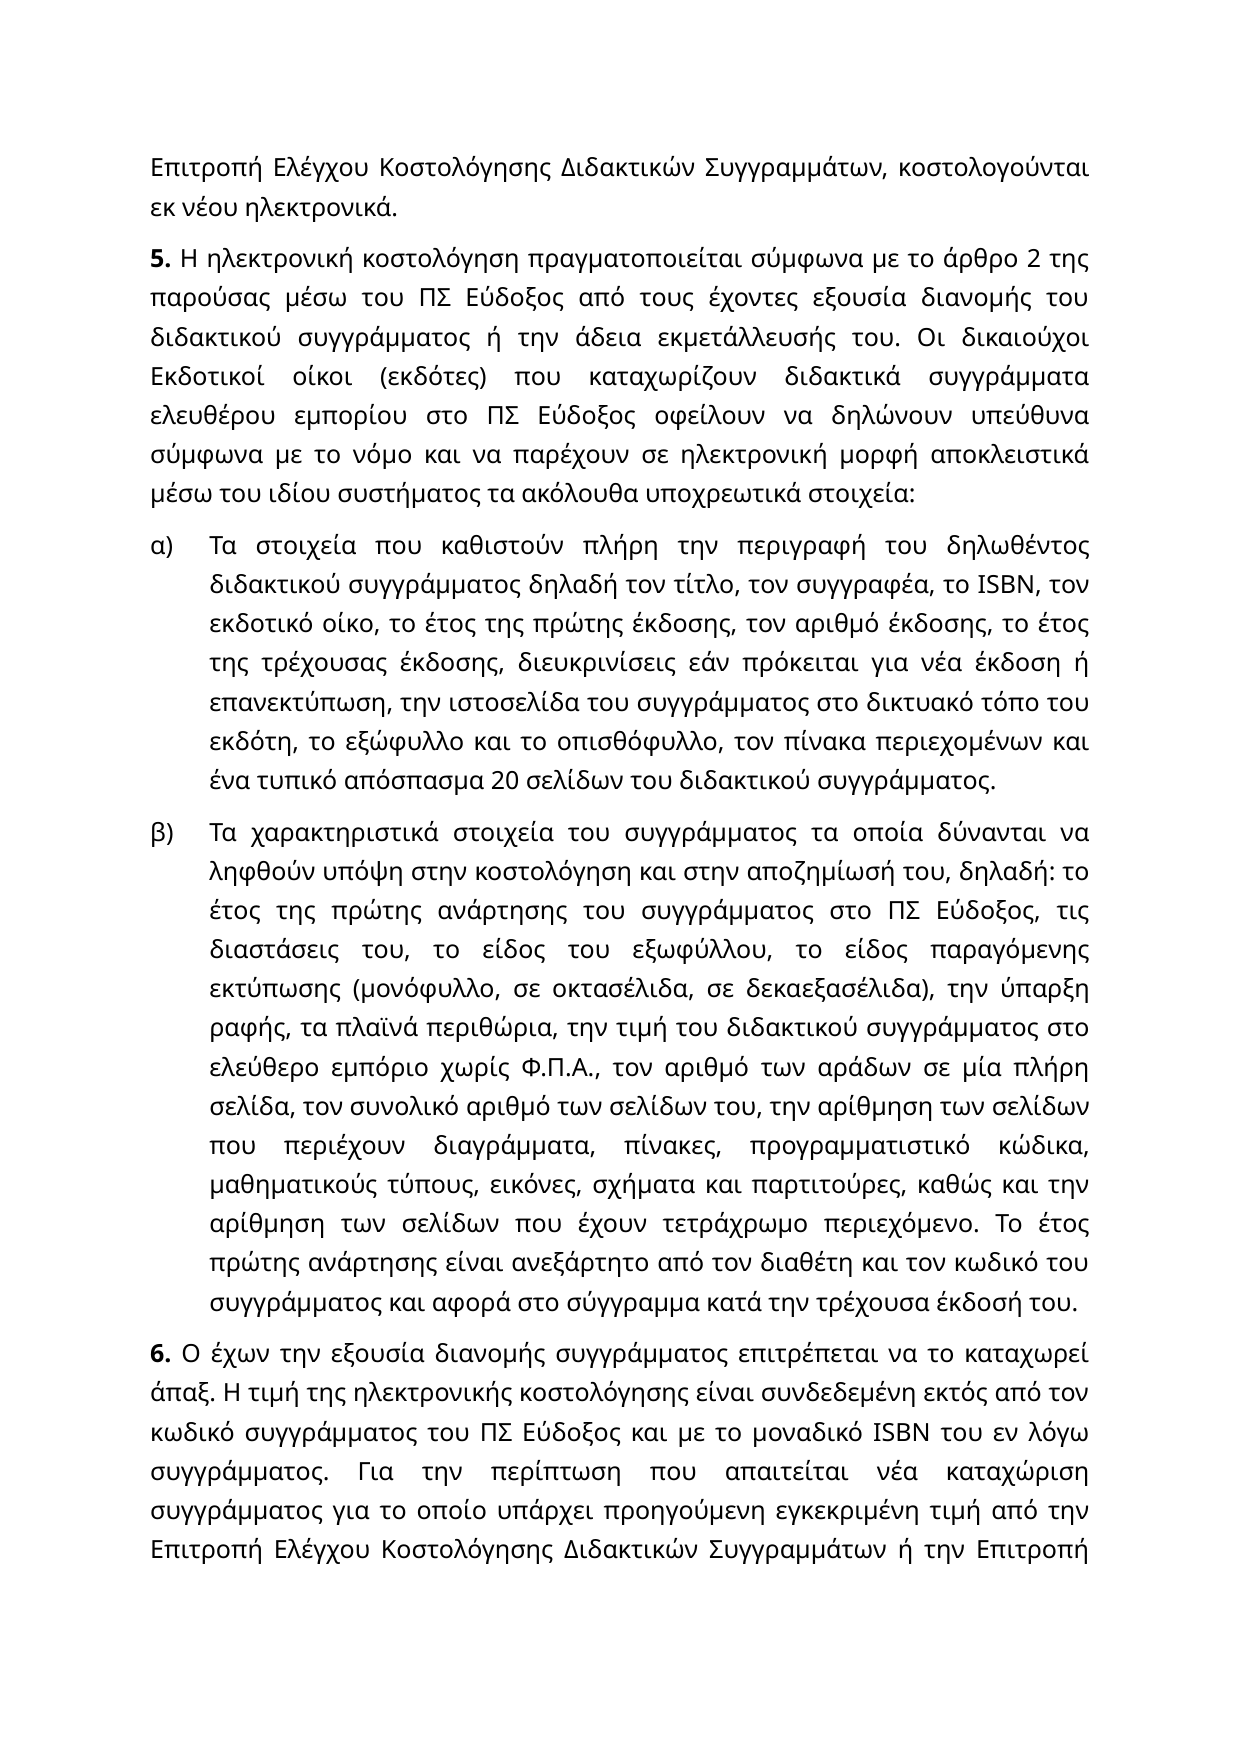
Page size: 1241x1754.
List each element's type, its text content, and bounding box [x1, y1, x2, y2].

text 6. Ο έχων την εξουσία διανομής συγγράμματος επιτρέπεται να το καταχωρεί άπαξ. Η τιμή της ηλεκτρονικής κοστολόγησης είναι συνδεδεμένη εκτός από τον κωδικό συγγράμματος του ΠΣ Εύδοξος και με το μοναδικό ISBN του εν λόγω συγγράμματος. Για την περίπτωση που απαιτείται νέα καταχώριση συγγράμματος για το οποίο υπάρχει προηγούμενη εγκεκριμένη τιμή από την Επιτροπή Ελέγχου Κοστολόγησης Διδακτικών Συγγραμμάτων ή την Επιτροπή [150, 1336, 1090, 1566]
text 5. Η ηλεκτρονική κοστολόγηση πραγματοποιείται σύμφωνα με το άρθρο 2 της παρούσας μέσω του ΠΣ Εύδοξος από τους έχοντες εξουσία διανομής του διδακτικού συγγράμματος ή την άδεια εκμετάλλευσής του. Οι δικαιούχοι Εκδοτικοί οίκοι (εκδότες) που καταχωρίζουν διδακτικά συγγράμματα ελευθέρου εμπορίου στο ΠΣ Εύδοξος οφείλουν να δηλώνουν υπεύθυνα σύμφωνα με το νόμο και να παρέχουν σε ηλεκτρονική μορφή αποκλειστικά μέσω του ιδίου συστήματος τα ακόλουθα υποχρεωτικά στοιχεία: [150, 241, 1090, 510]
text Επιτροπή Ελέγχου Κοστολόγησης Διδακτικών Συγγραμμάτων, κοστολογούνται εκ νέου ηλεκτρονικά. [150, 150, 1090, 223]
list α) Τα στοιχεία που καθιστούν πλήρη την περιγραφή του δηλωθέντος διδακτικού συγγράμματος δηλαδή τον τίτλο, τον συγγραφέα, το ISBN, τον εκδοτικό οίκο, το έτος της πρώτης έκδοσης, τον αριθμό έκδοσης, το έτος της τρέχουσας έκδοσης, διευκρινίσεις εάν πρόκειται για νέα έκδοση ή επανεκτύπωση, την ιστοσελίδα του συγγράμματος στο δικτυακό τόπο του εκδότη, το εξώφυλλο και το οπισθόφυλλο, τον πίνακα περιεχομένων και ένα τυπικό απόσπασμα 20 σελίδων του διδακτικού συγγράμματος. [150, 527, 1090, 797]
list β) Τα χαρακτηριστικά στοιχεία του συγγράμματος τα οποία δύνανται να ληφθούν υπόψη στην κοστολόγηση και στην αποζημίωσή του, δηλαδή: το έτος της πρώτης ανάρτησης του συγγράμματος στο ΠΣ Εύδοξος, τις διαστάσεις του, το είδος του εξωφύλλου, το είδος παραγόμενης εκτύπωσης (μονόφυλλο, σε οκτασέλιδα, σε δεκαεξασέλιδα), την ύπαρξη ραφής, τα πλαϊνά περιθώρια, την τιμή του διδακτικού συγγράμματος στο ελεύθερο εμπόριο χωρίς Φ.Π.Α., τον αριθμό των αράδων σε μία πλήρη σελίδα, τον συνολικό αριθμό των σελίδων του, την αρίθμηση των σελίδων που περιέχουν διαγράμματα, πίνακες, προγραμματιστικό κώδικα, μαθηματικούς τύπους, εικόνες, σχήματα και παρτιτούρες, καθώς και την αρίθμηση των σελίδων που έχουν τετράχρωμο περιεχόμενο. Το έτος πρώτης ανάρτησης είναι ανεξάρτητο από τον διαθέτη και τον κωδικό του συγγράμματος και αφορά στο σύγγραμμα κατά την τρέχουσα έκδοσή του. [150, 814, 1090, 1318]
